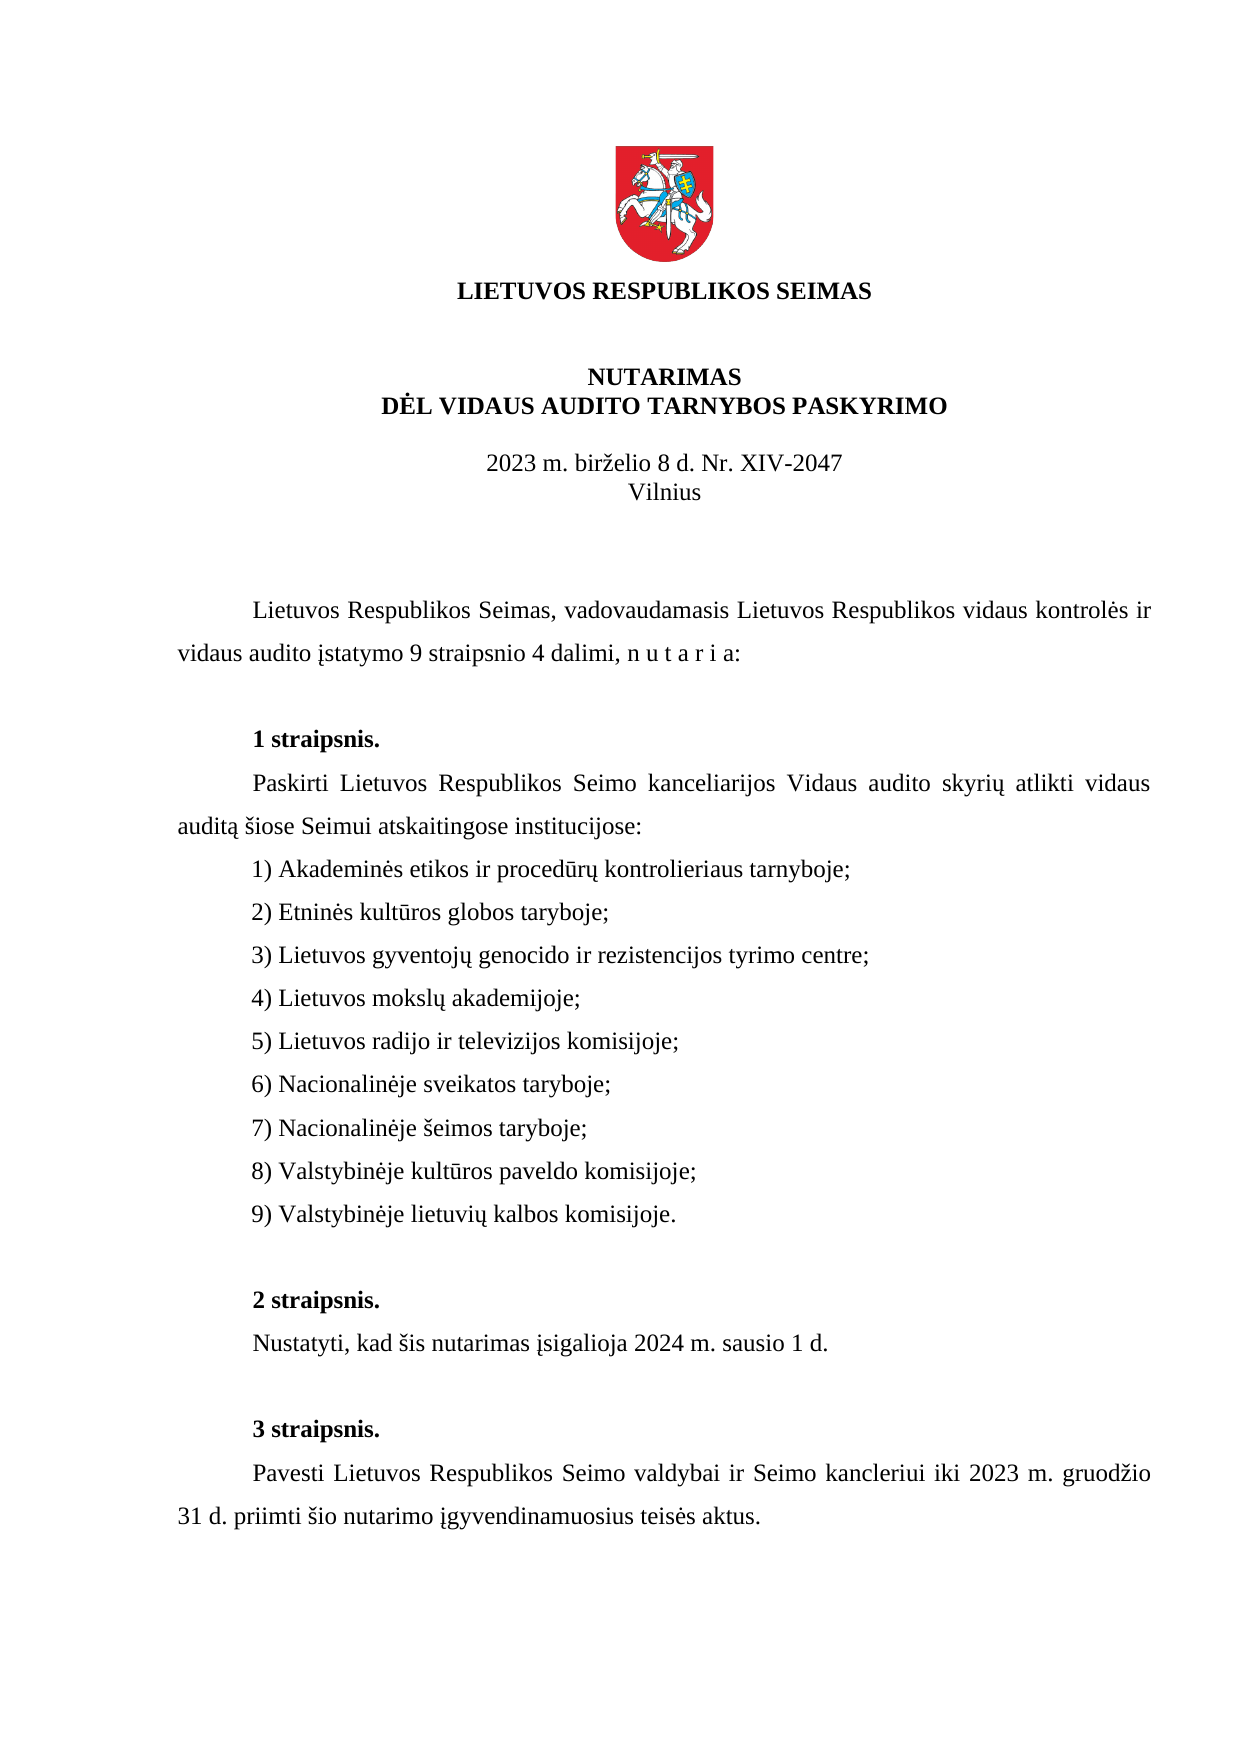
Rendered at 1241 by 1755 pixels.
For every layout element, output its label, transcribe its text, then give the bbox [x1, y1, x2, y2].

text Pavesti Lietuvos Respublikos Seimo valdybai ir Seimo kancleriui iki 2023 m. gruodžio 31 d. priimti šio nutarimo įgyvendinamuosius teisės aktus. [177, 1458, 1152, 1529]
text NUTARIMAS [177, 362, 1152, 391]
text Paskirti Lietuvos Respublikos Seimo kanceliarijos Vidaus audito skyrių atlikti vidaus auditą šiose Seimui atskaitingose institucijose: [177, 768, 1152, 839]
text 5) Lietuvos radijo ir televizijos komisijoje; [251, 1026, 1152, 1055]
text 6) Nacionalinėje sveikatos taryboje; [251, 1069, 1152, 1098]
text LIETUVOS RESPUBLIKOS SEIMAS [177, 276, 1152, 305]
text 2 straipsnis. [177, 1285, 1152, 1314]
text 7) Nacionalinėje šeimos taryboje; [251, 1113, 1152, 1141]
text 3) Lietuvos gyventojų genocido ir rezistencijos tyrimo centre; [251, 940, 1152, 969]
text 4) Lietuvos mokslų akademijoje; [251, 983, 1152, 1012]
text Nustatyti, kad šis nutarimas įsigalioja 2024 m. sausio 1 d. [177, 1328, 1152, 1357]
text Lietuvos Respublikos Seimas, vadovaudamasis Lietuvos Respublikos vidaus kontrolės ir vidaus audito įstatymo 9 straipsnio 4 dalimi, nutaria: [177, 595, 1152, 667]
text Vilnius [177, 477, 1152, 506]
text 2) Etninės kultūros globos taryboje; [251, 897, 1152, 926]
text DĖL VIDAUS AUDITO TARNYBOS PASKYRIMO [177, 391, 1152, 420]
text 3 straipsnis. [177, 1414, 1152, 1443]
text 1) Akademinės etikos ir procedūrų kontrolieriaus tarnyboje; [251, 854, 1152, 883]
text 1 straipsnis. [177, 724, 1152, 753]
text 2023 m. birželio 8 d. Nr. XIV-2047 [177, 448, 1152, 477]
text 9) Valstybinėje lietuvių kalbos komisijoje. [251, 1199, 1152, 1228]
text 8) Valstybinėje kultūros paveldo komisijoje; [251, 1156, 1152, 1184]
